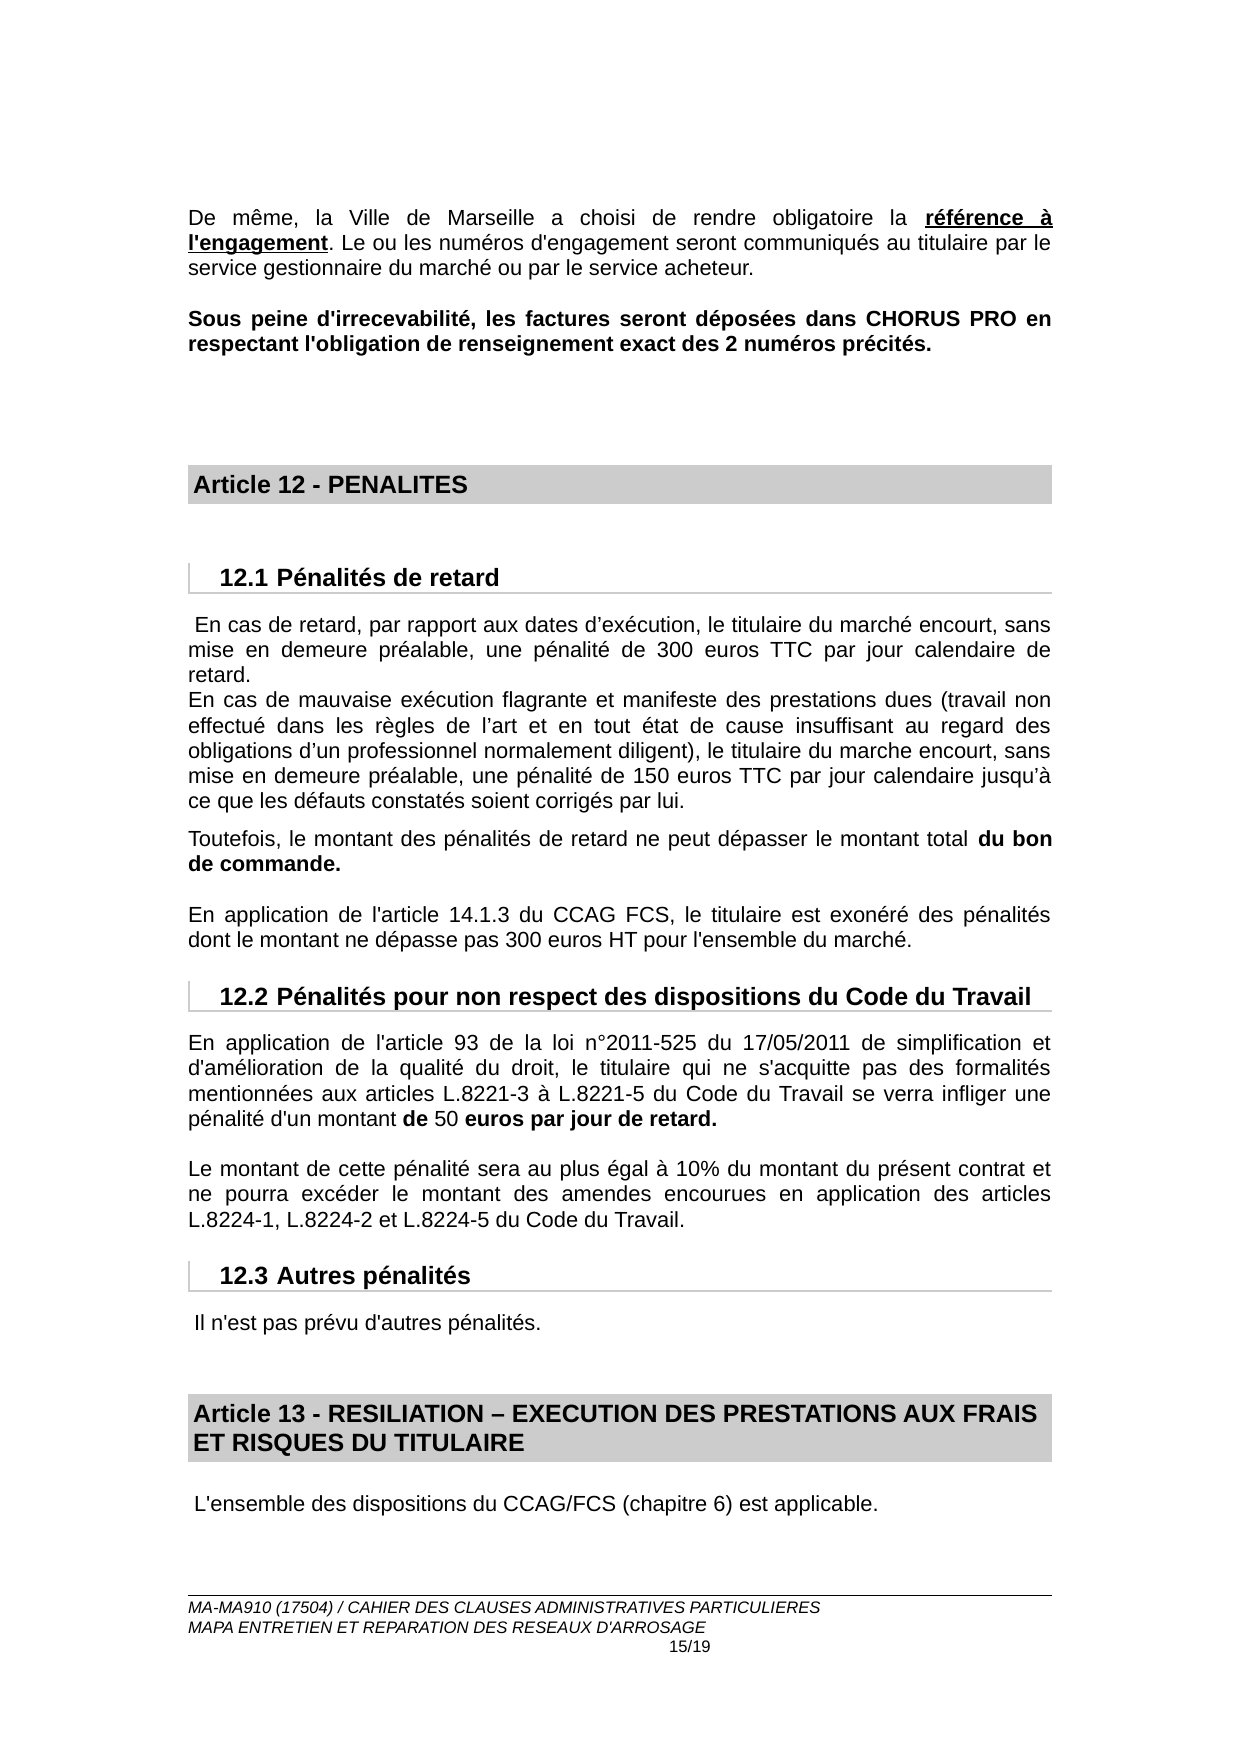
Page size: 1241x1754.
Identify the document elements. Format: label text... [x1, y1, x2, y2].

subtitle Pénalités de retard [190, 563, 1052, 592]
text En cas de mauvaise exécution flagrante et manifeste des prestations dues (travail non effectué dans les règles de l’art et en tout état de cause insuffisant au regard des obligations d’un professionnel normalement diligent), le titulaire du marche encourt, sans mise en demeure préalable, une pénalité de 150 euros TTC par jour calendaire jusqu’à ce que les défauts constatés soient corrigés par lui. [188, 687, 1052, 813]
subtitle Autres pénalités [190, 1261, 1052, 1290]
text Sous peine d'irrecevabilité, les factures seront déposées dans CHORUS PRO en respectant l'obligation de renseignement exact des 2 numéros précités. [188, 305, 1052, 356]
text En application de l'article 14.1.3 du CCAG FCS, le titulaire est exonéré des pénalités dont le montant ne dépasse pas 300 euros HT pour l'ensemble du marché. [188, 902, 1052, 952]
subtitle PENALITES [190, 468, 1050, 502]
text En cas de retard, par rapport aux dates d’exécution, le titulaire du marché encourt, sans mise en demeure préalable, une pénalité de 300 euros TTC par jour calendaire de retard. [188, 612, 1052, 687]
text De même, la Ville de Marseille a choisi de rendre obligatoire la référence à l'engagement. Le ou les numéros d'engagement seront communiqués au titulaire par le service gestionnaire du marché ou par le service acheteur. [188, 204, 1052, 280]
subtitle RESILIATION – EXECUTION DES PRESTATIONS AUX FRAIS ET RISQUES DU TITULAIRE [190, 1396, 1050, 1459]
subtitle Pénalités pour non respect des dispositions du Code du Travail [190, 981, 1052, 1010]
text Le montant de cette pénalité sera au plus égal à 10% du montant du présent contrat et ne pourra excéder le montant des amendes encourues en application des articles L.8224-1, L.8224-2 et L.8224-5 du Code du Travail. [188, 1156, 1052, 1232]
text En application de l'article 93 de la loi n°2011-525 du 17/05/2011 de simplification et d'amélioration de la qualité du droit, le titulaire qui ne s'acquitte pas des formalités mentionnées aux articles L.8221-3 à L.8221-5 du Code du Travail se verra infliger une pénalité d'un montant de 50 euros par jour de retard. [188, 1030, 1052, 1131]
text Il n'est pas prévu d'autres pénalités. [188, 1310, 1052, 1335]
text Toutefois, le montant des pénalités de retard ne peut dépasser le montant total du bon de commande. [188, 826, 1052, 876]
text L'ensemble des dispositions du CCAG/FCS (chapitre 6) est applicable. [188, 1491, 1052, 1516]
